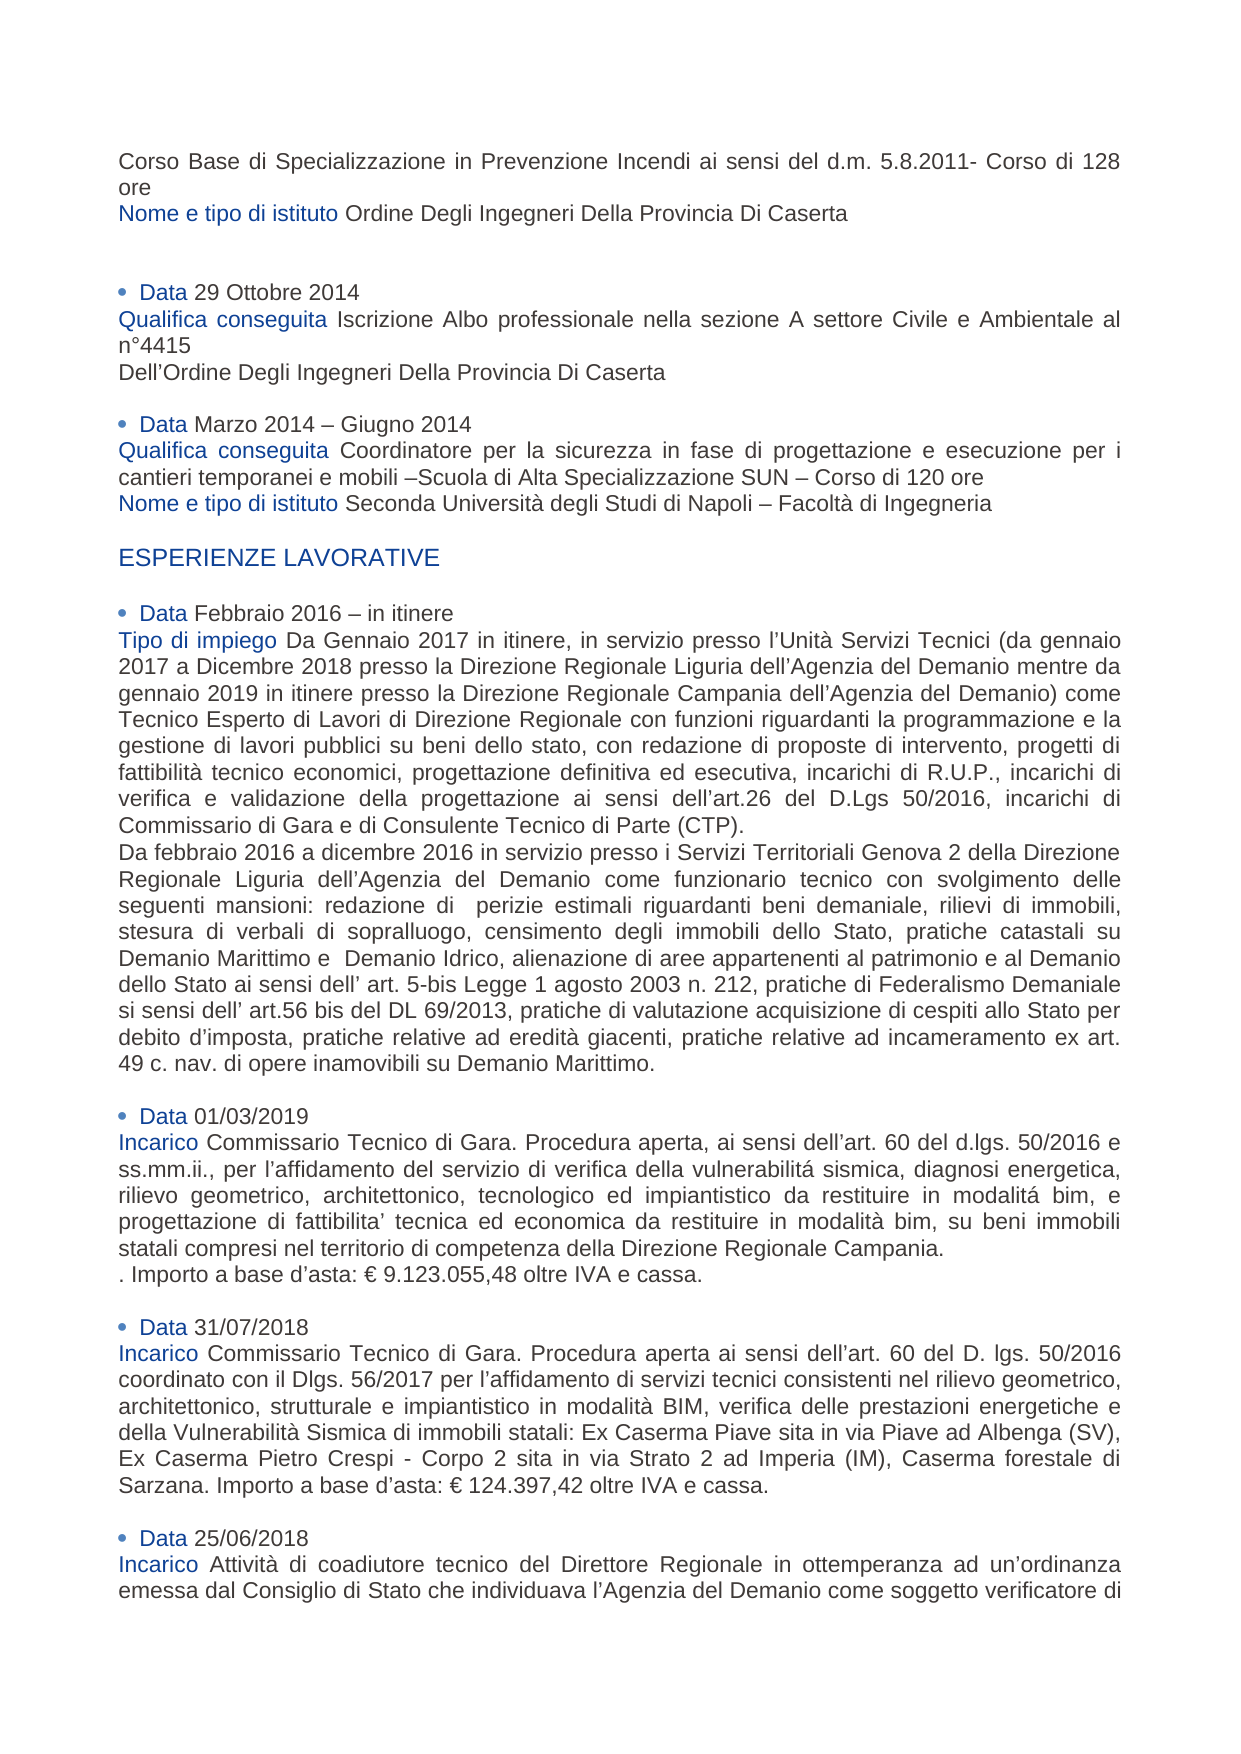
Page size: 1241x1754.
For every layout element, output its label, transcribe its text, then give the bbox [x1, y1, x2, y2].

text Data Febbraio 2016 – in itinere [118, 600, 1122, 627]
text Nome e tipo di istituto Ordine Degli Ingegneri Della Provincia Di Caserta [118, 200, 1122, 227]
text Data 31/07/2018 [118, 1314, 1122, 1340]
text Corso Base di Specializzazione in Prevenzione Incendi ai sensi del d.m. 5.8.2011- Corso di 128 ore [118, 148, 1122, 200]
text ESPERIENZE LAVORATIVE [118, 543, 1122, 572]
text Nome e tipo di istituto Seconda Università degli Studi di Napoli – Facoltà di Ingegneria [118, 490, 1122, 517]
text Qualifica conseguita Coordinatore per la sicurezza in fase di progettazione e esecuzione per i cantieri temporanei e mobili –Scuola di Alta Specializzazione SUN – Corso di 120 ore [118, 437, 1122, 490]
text Data 29 Ottobre 2014 [118, 279, 1122, 306]
text . Importo a base d’asta: € 9.123.055,48 oltre IVA e cassa. [118, 1261, 1122, 1287]
text Incarico Attività di coadiutore tecnico del Direttore Regionale in ottemperanza ad un’ordinanza emessa dal Consiglio di Stato che individuava l’Agenzia del Demanio come soggetto verificatore di [118, 1551, 1122, 1603]
text Qualifica conseguita Iscrizione Albo professionale nella sezione A settore Civile e Ambientale al n°4415 [118, 306, 1122, 358]
text Tipo di impiego Da Gennaio 2017 in itinere, in servizio presso l’Unità Servizi Tecnici (da gennaio 2017 a Dicembre 2018 presso la Direzione Regionale Liguria dell’Agenzia del Demanio mentre da gennaio 2019 in itinere presso la Direzione Regionale Campania dell’Agenzia del Demanio) come Tecnico Esperto di Lavori di Direzione Regionale con funzioni riguardanti la programmazione e la gestione di lavori pubblici su beni dello stato, con redazione di proposte di intervento, progetti di fattibilità tecnico economici, progettazione definitiva ed esecutiva, incarichi di R.U.P., incarichi di verifica e validazione della progettazione ai sensi dell’art.26 del D.Lgs 50/2016, incarichi di Commissario di Gara e di Consulente Tecnico di Parte (CTP). [118, 627, 1122, 839]
text Data 01/03/2019 [118, 1103, 1122, 1129]
text Incarico Commissario Tecnico di Gara. Procedura aperta ai sensi dell’art. 60 del D. lgs. 50/2016 coordinato con il Dlgs. 56/2017 per l’affidamento di servizi tecnici consistenti nel rilievo geometrico, architettonico, strutturale e impiantistico in modalità BIM, verifica delle prestazioni energetiche e della Vulnerabilità Sismica di immobili statali: Ex Caserma Piave sita in via Piave ad Albenga (SV), Ex Caserma Pietro Crespi - Corpo 2 sita in via Strato 2 ad Imperia (IM), Caserma forestale di Sarzana. Importo a base d’asta: € 124.397,42 oltre IVA e cassa. [118, 1340, 1122, 1498]
text Incarico Commissario Tecnico di Gara. Procedura aperta, ai sensi dell’art. 60 del d.lgs. 50/2016 e ss.mm.ii., per l’affidamento del servizio di verifica della vulnerabilitá sismica, diagnosi energetica, rilievo geometrico, architettonico, tecnologico ed impiantistico da restituire in modalitá bim, e progettazione di fattibilita’ tecnica ed economica da restituire in modalità bim, su beni immobili statali compresi nel territorio di competenza della Direzione Regionale Campania. [118, 1129, 1122, 1261]
text Data Marzo 2014 – Giugno 2014 [118, 411, 1122, 437]
text Da febbraio 2016 a dicembre 2016 in servizio presso i Servizi Territoriali Genova 2 della Direzione Regionale Liguria dell’Agenzia del Demanio come funzionario tecnico con svolgimento delle seguenti mansioni: redazione di perizie estimali riguardanti beni demaniale, rilievi di immobili, stesura di verbali di sopralluogo, censimento degli immobili dello Stato, pratiche catastali su Demanio Marittimo e Demanio Idrico, alienazione di aree appartenenti al patrimonio e al Demanio dello Stato ai sensi dell’ art. 5-bis Legge 1 agosto 2003 n. 212, pratiche di Federalismo Demaniale si sensi dell’ art.56 bis del DL 69/2013, pratiche di valutazione acquisizione di cespiti allo Stato per debito d’imposta, pratiche relative ad eredità giacenti, pratiche relative ad incameramento ex art. 49 c. nav. di opere inamovibili su Demanio Marittimo. [118, 839, 1122, 1076]
text Dell’Ordine Degli Ingegneri Della Provincia Di Caserta [118, 358, 1122, 385]
text Data 25/06/2018 [118, 1524, 1122, 1551]
